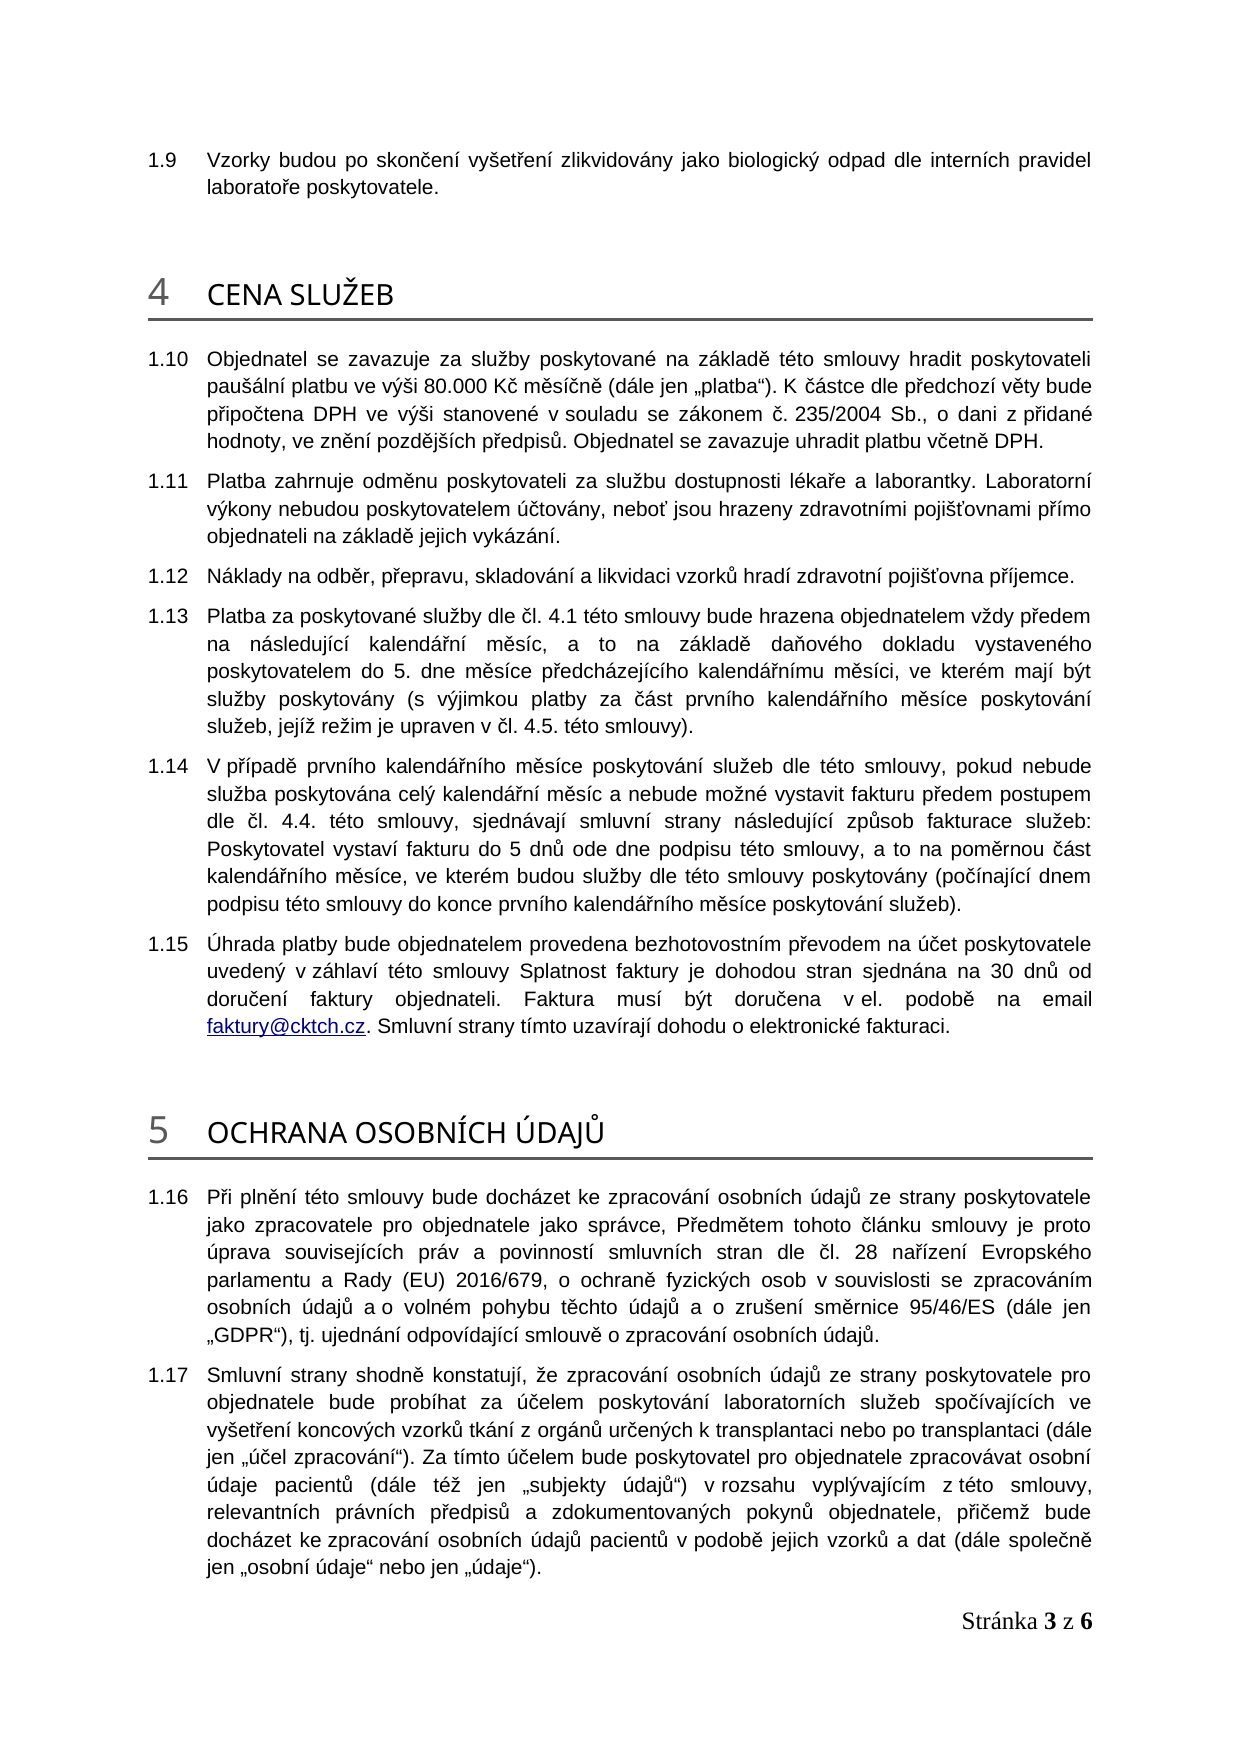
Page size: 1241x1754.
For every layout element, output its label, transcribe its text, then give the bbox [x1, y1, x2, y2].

list Úhrada platby bude objednatelem provedena bezhotovostním převodem na účet poskytovatele uvedený v záhlaví této smlouvy Splatnost faktury je dohodou stran sjednána na 30 dnů od doručení faktury objednateli. Faktura musí být doručena v el. podobě na email faktury@cktch.cz. Smluvní strany tímto uzavírají dohodu o elektronické fakturaci. [148, 931, 1093, 1038]
list Při plnění této smlouvy bude docházet ke zpracování osobních údajů ze strany poskytovatele jako zpracovatele pro objednatele jako správce, Předmětem tohoto článku smlouvy je proto úprava souvisejících práv a povinností smluvních stran dle čl. 28 nařízení Evropského parlamentu a Rady (EU) 2016/679, o ochraně fyzických osob v souvislosti se zpracováním osobních údajů a o volném pohybu těchto údajů a o zrušení směrnice 95/46/ES (dále jen „GDPR“), tj. ujednání odpovídající smlouvě o zpracování osobních údajů. [148, 1185, 1093, 1347]
list Objednatel se zavazuje za služby poskytované na základě této smlouvy hradit poskytovateli paušální platbu ve výši 80.000 Kč měsíčně (dále jen „platba“). K částce dle předchozí věty bude připočtena DPH ve výši stanovené v souladu se zákonem č. 235/2004 Sb., o dani z přidané hodnoty, ve znění pozdějších předpisů. Objednatel se zavazuje uhradit platbu včetně DPH. [148, 346, 1093, 453]
list V případě prvního kalendářního měsíce poskytování služeb dle této smlouvy, pokud nebude služba poskytována celý kalendářní měsíc a nebude možné vystavit fakturu předem postupem dle čl. 4.4. této smlouvy, sjednávají smluvní strany následující způsob fakturace služeb: Poskytovatel vystaví fakturu do 5 dnů ode dne podpisu této smlouvy, a to na poměrnou část kalendářního měsíce, ve kterém budou služby dle této smlouvy poskytovány (počínající dnem podpisu této smlouvy do konce prvního kalendářního měsíce poskytování služeb). [148, 754, 1093, 915]
subtitle Cena služeb [148, 265, 1093, 318]
subtitle Ochrana osobních údajů [148, 1104, 1093, 1157]
list Vzorky budou po skončení vyšetření zlikvidovány jako biologický odpad dle interních pravidel laboratoře poskytovatele. [148, 148, 1093, 199]
list Platba zahrnuje odměnu poskytovateli za službu dostupnosti lékaře a laborantky. Laboratorní výkony nebudou poskytovatelem účtovány, neboť jsou hrazeny zdravotními pojišťovnami přímo objednateli na základě jejich vykázání. [148, 469, 1093, 548]
list Náklady na odběr, přepravu, skladování a likvidaci vzorků hradí zdravotní pojišťovna příjemce. [148, 564, 1093, 588]
list Smluvní strany shodně konstatují, že zpracování osobních údajů ze strany poskytovatele pro objednatele bude probíhat za účelem poskytování laboratorních služeb spočívajících ve vyšetření koncových vzorků tkání z orgánů určených k transplantaci nebo po transplantaci (dále jen „účel zpracování“). Za tímto účelem bude poskytovatel pro objednatele zpracovávat osobní údaje pacientů (dále též jen „subjekty údajů“) v rozsahu vyplývajícím z této smlouvy, relevantních právních předpisů a zdokumentovaných pokynů objednatele, přičemž bude docházet ke zpracování osobních údajů pacientů v podobě jejich vzorků a dat (dále společně jen „osobní údaje“ nebo jen „údaje“). [148, 1363, 1093, 1579]
list Platba za poskytované služby dle čl. 4.1 této smlouvy bude hrazena objednatelem vždy předem na následující kalendářní měsíc, a to na základě daňového dokladu vystaveného poskytovatelem do 5. dne měsíce předcházejícího kalendářnímu měsíci, ve kterém mají být služby poskytovány (s výjimkou platby za část prvního kalendářního měsíce poskytování služeb, jejíž režim je upraven v čl. 4.5. této smlouvy). [148, 604, 1093, 738]
